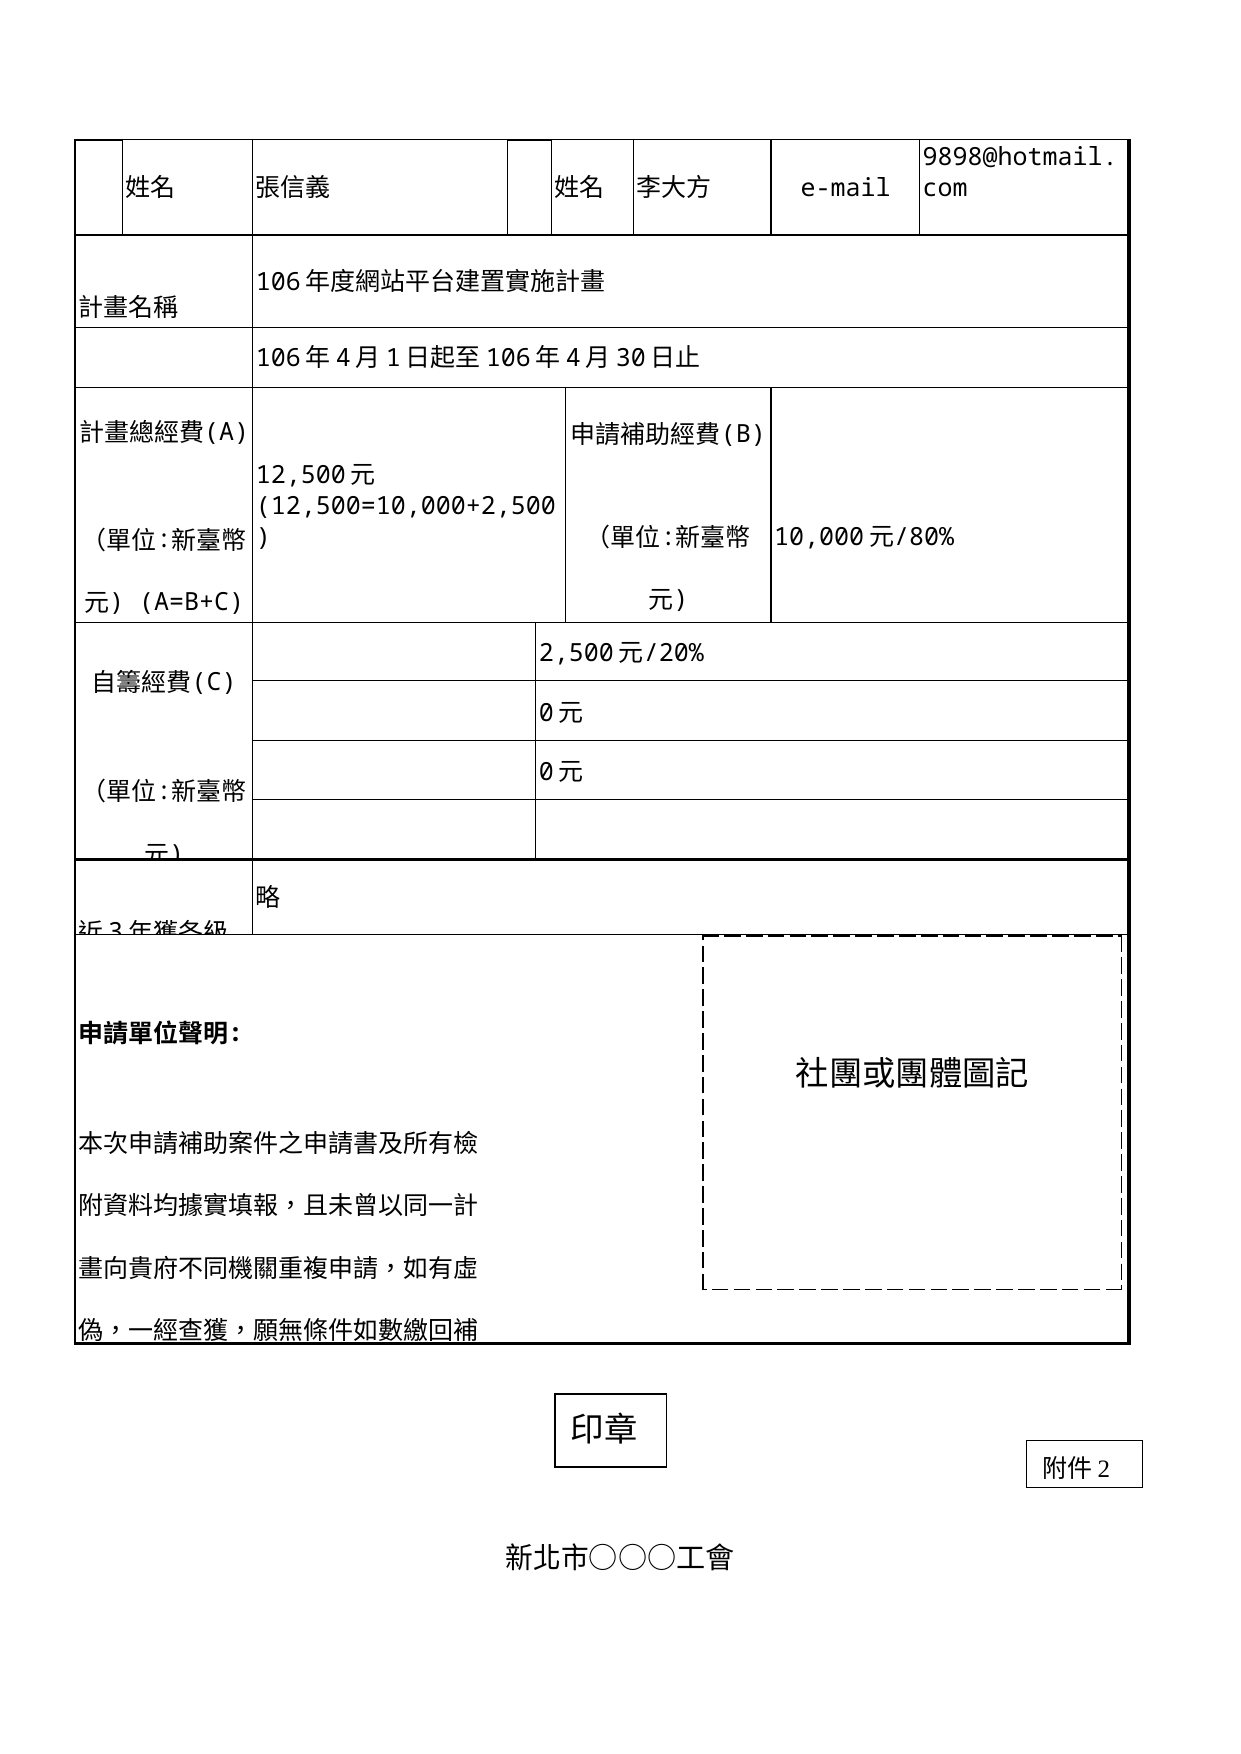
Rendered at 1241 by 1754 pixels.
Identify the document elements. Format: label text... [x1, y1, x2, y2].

table_cell 106年度網站平台建置實施計畫 [253, 236, 1127, 326]
table_cell 2,500元/20% [536, 623, 1127, 680]
table_cell 12,500元 (12,500=10,000+2,500) [253, 388, 565, 622]
table_cell 計畫名稱 [76, 236, 252, 326]
table_cell 其他補助款 [253, 800, 535, 858]
table_cell 近3年獲各級 政府補助情形 [76, 861, 252, 934]
table_cell 申請單位自行編列 [253, 623, 535, 680]
table_cell 略 [253, 861, 1127, 934]
table_cell [76, 141, 122, 234]
table_cell 姓名 [123, 140, 252, 234]
table_cell 0元 [536, 741, 1127, 799]
table_cell 申請單位聲明: 本次申請補助案件之申請書及所有檢附資料均據實填報，且未曾以同一計畫向貴府不同機關重複申請，如有虛偽，一經查獲，願無條件如數繳回補助款項，並負擔法律上一切責任。 申請單位負責人：張信義 (簽章) 中華民國 106年 3 月 10 日 [556, 1395, 666, 1466]
table_cell 自籌經費(C) （單位:新臺幣元) [76, 623, 252, 858]
table_cell 計畫總經費(A) （單位:新臺幣元) (A=B+C) [76, 388, 252, 622]
table_cell 0元 [536, 681, 1127, 740]
table_cell e-mail [772, 140, 919, 234]
table_cell 0元 [536, 800, 1127, 858]
table_cell 辦理期程 [76, 328, 252, 387]
table_cell 其他政府機關補助 [253, 681, 535, 740]
table_cell 106年4月1日起至106年4月30日止 [253, 328, 1127, 387]
table_cell 姓名 [552, 140, 633, 234]
table_cell 申請補助經費(B) （單位:新臺幣元) [566, 388, 770, 622]
text 新北市○○○工會 [75, 1514, 1165, 1576]
table_cell 張信義 [253, 140, 507, 234]
table_cell 李大方 [634, 140, 770, 234]
table_cell 申請單位聲明: 本次申請補助案件之申請書及所有檢附資料均據實填報，且未曾以同一計畫向貴府不同機關重複申請，如有虛偽，一經查獲，願無條件如數繳回補助款項，並負擔法律上一切責任。 申請單位負責人：張信義 (簽章) 中華民國 106年 3 月 10 日 [76, 935, 1127, 1342]
table_cell 9898@hotmail.com [920, 140, 1127, 234]
table_cell 民間捐款 [253, 741, 535, 799]
table_cell 10,000元/80% [772, 388, 1127, 622]
text 附件2 [1042, 1449, 1127, 1479]
table_cell [508, 141, 551, 234]
